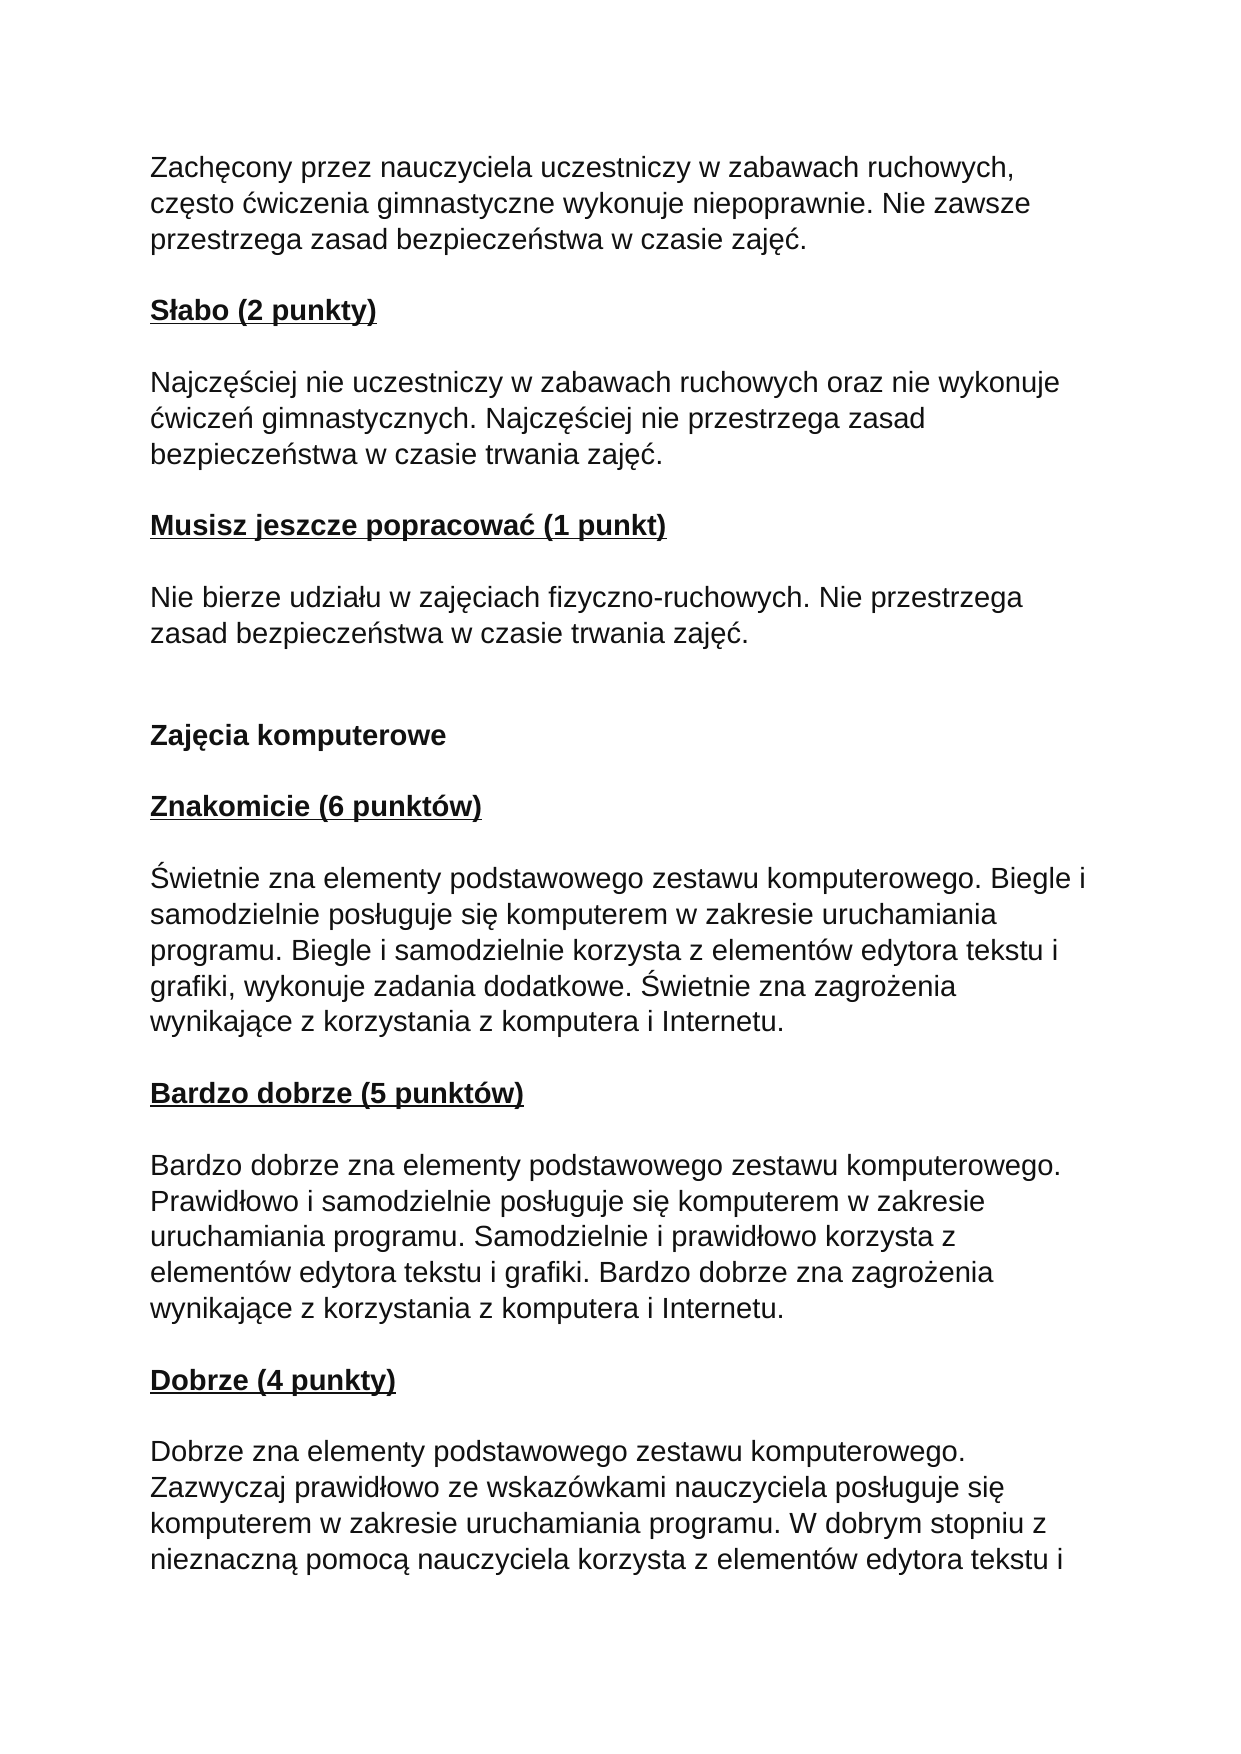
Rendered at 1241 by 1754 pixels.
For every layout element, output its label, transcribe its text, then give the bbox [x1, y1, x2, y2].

text Nie bierze udziału w zajęciach fizyczno-ruchowych. Nie przestrzega zasad bezpieczeństwa w czasie trwania zajęć. [150, 580, 1090, 649]
text Bardzo dobrze (5 punktów) [150, 1076, 1090, 1146]
text Bardzo dobrze zna elementy podstawowego zestawu komputerowego. Prawidłowo i samodzielnie posługuje się komputerem w zakresie uruchamiania programu. Samodzielnie i prawidłowo korzysta z elementów edytora tekstu i grafiki. Bardzo dobrze zna zagrożenia wynikające z korzystania z komputera i Internetu. [150, 1148, 1090, 1325]
text Dobrze zna elementy podstawowego zestawu komputerowego. Zazwyczaj prawidłowo ze wskazówkami nauczyciela posługuje się komputerem w zakresie uruchamiania programu. W dobrym stopniu z nieznaczną pomocą nauczyciela korzysta z elementów edytora tekstu i [150, 1434, 1090, 1576]
text Dobrze (4 punkty) [150, 1363, 1090, 1432]
text Świetnie zna elementy podstawowego zestawu komputerowego. Biegle i samodzielnie posługuje się komputerem w zakresie uruchamiania programu. Biegle i samodzielnie korzysta z elementów edytora tekstu i grafiki, wykonuje zadania dodatkowe. Świetnie zna zagrożenia wynikające z korzystania z komputera i Internetu. [150, 861, 1090, 1038]
text Zajęcia komputerowe [150, 718, 1090, 751]
text Znakomicie (6 punktów) [150, 789, 1090, 859]
text Zachęcony przez nauczyciela uczestniczy w zabawach ruchowych, często ćwiczenia gimnastyczne wykonuje niepoprawnie. Nie zawsze przestrzega zasad bezpieczeństwa w czasie zajęć. [150, 150, 1090, 255]
text Musisz jeszcze popracować (1 punkt) [150, 508, 1090, 578]
text Słabo (2 punkty) [150, 293, 1090, 363]
text Najczęściej nie uczestniczy w zabawach ruchowych oraz nie wykonuje ćwiczeń gimnastycznych. Najczęściej nie przestrzega zasad bezpieczeństwa w czasie trwania zajęć. [150, 365, 1090, 470]
